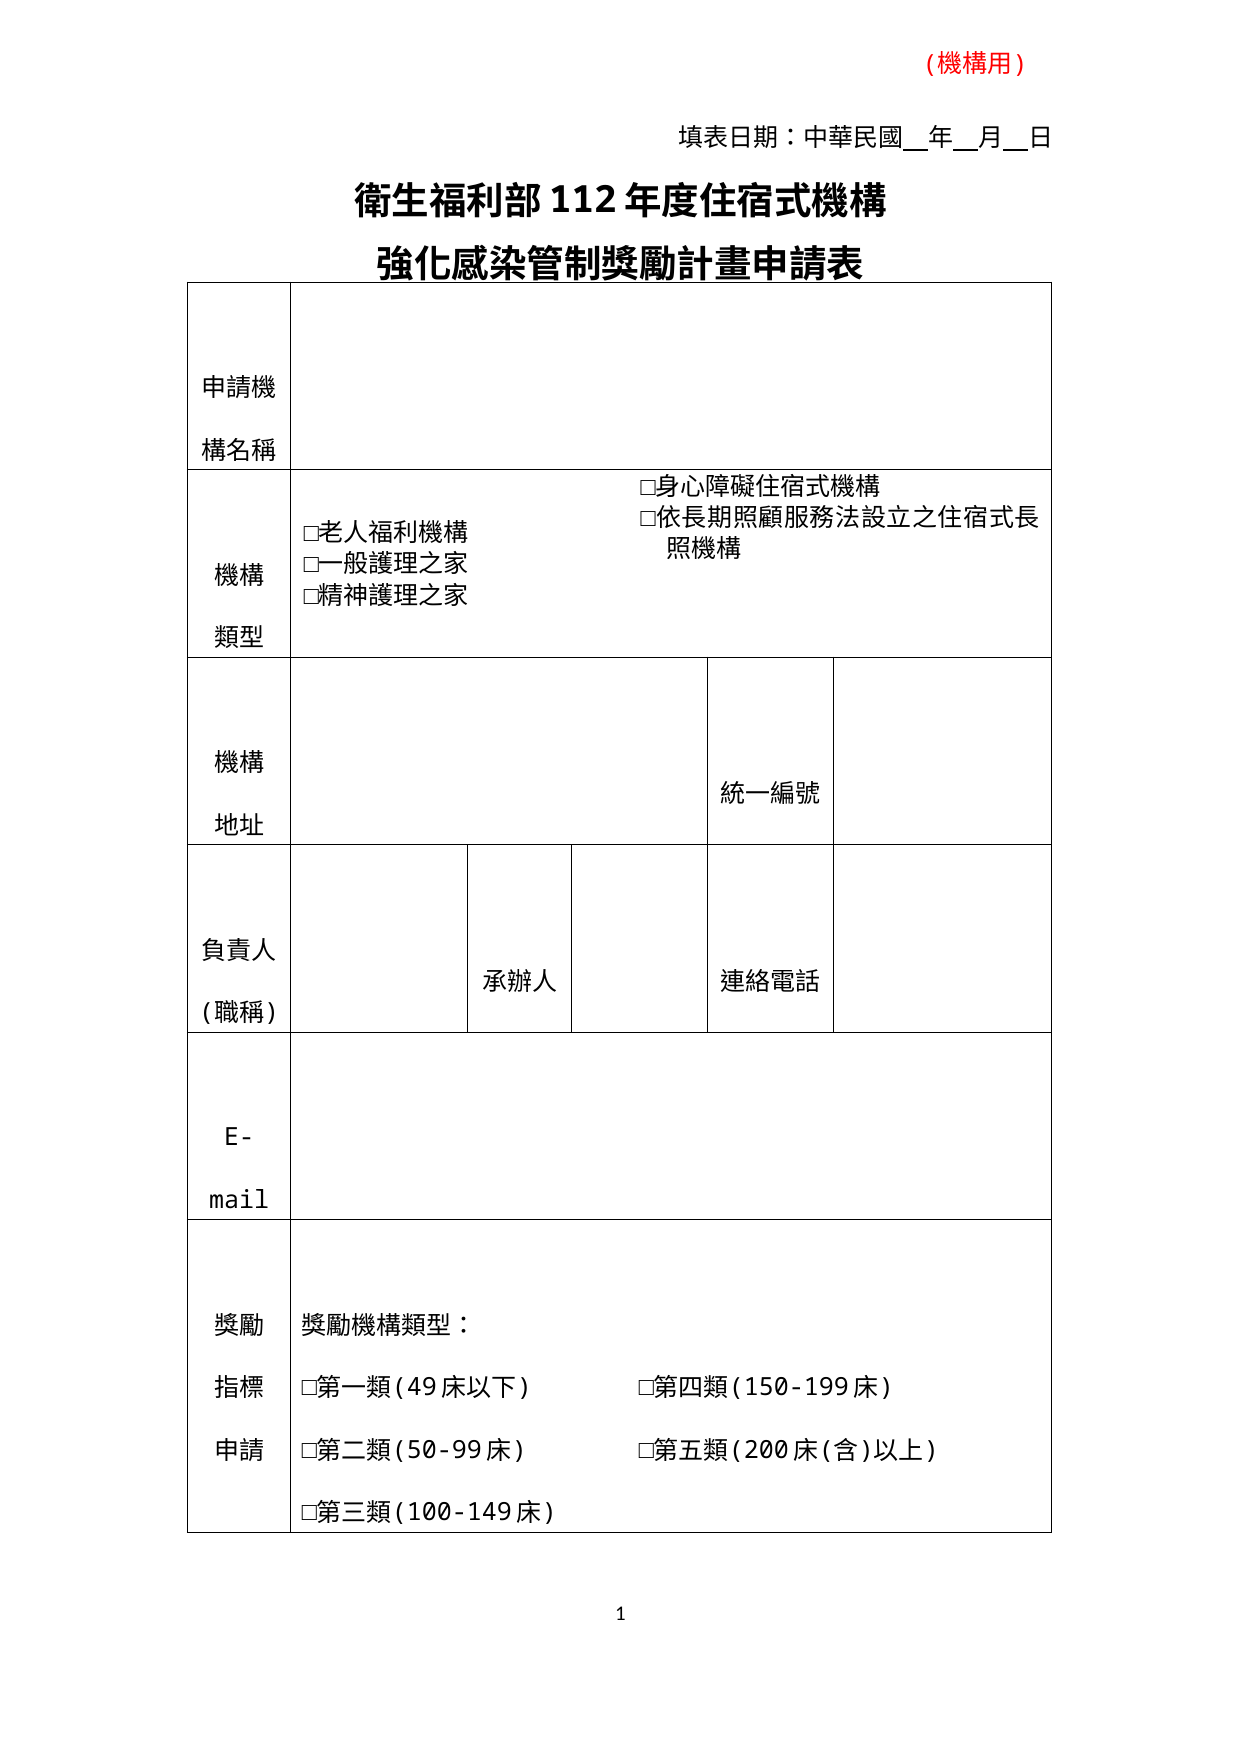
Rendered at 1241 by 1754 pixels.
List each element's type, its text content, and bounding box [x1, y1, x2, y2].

text 填表日期：中華民國 年 月 日 [187, 94, 1053, 157]
text (機構用) [922, 43, 1036, 79]
table_cell 連絡電話 [708, 845, 833, 1032]
table_cell 負責人 (職稱) [188, 845, 290, 1032]
table_cell [291, 658, 707, 844]
table_cell 承辦人 [468, 845, 571, 1032]
table_cell 獎勵 指標 申請 [188, 1220, 290, 1532]
text 衛生福利部112年度住宿式機構 [187, 157, 1053, 219]
table_cell □第四類(150-199床) □第五類(200床(含)以上) [628, 1220, 1051, 1532]
table_cell □老人福利機構 □一般護理之家 □精神護理之家 [291, 470, 627, 657]
table_header [291, 283, 1051, 469]
table_cell 機構 類型 [188, 470, 290, 657]
table_cell E-mail [188, 1033, 290, 1219]
table_cell 獎勵機構類型： □第一類(49床以下) □第二類(50-99床) □第三類(100-149床) [291, 1220, 627, 1532]
table_cell [834, 845, 1051, 1032]
table_cell 機構 地址 [188, 658, 290, 844]
table_cell [834, 658, 1051, 844]
text 強化感染管制獎勵計畫申請表 [187, 219, 1053, 282]
text [907, 36, 1051, 90]
table_cell □身心障礙住宿式機構 □依長期照顧服務法設立之住宿式長照機構 [628, 470, 1051, 657]
table_cell [291, 1033, 1051, 1219]
table_cell 統一編號 [708, 658, 833, 844]
table_cell [291, 845, 467, 1032]
table_header 申請機構名稱 [188, 283, 290, 469]
table_cell [572, 845, 707, 1032]
